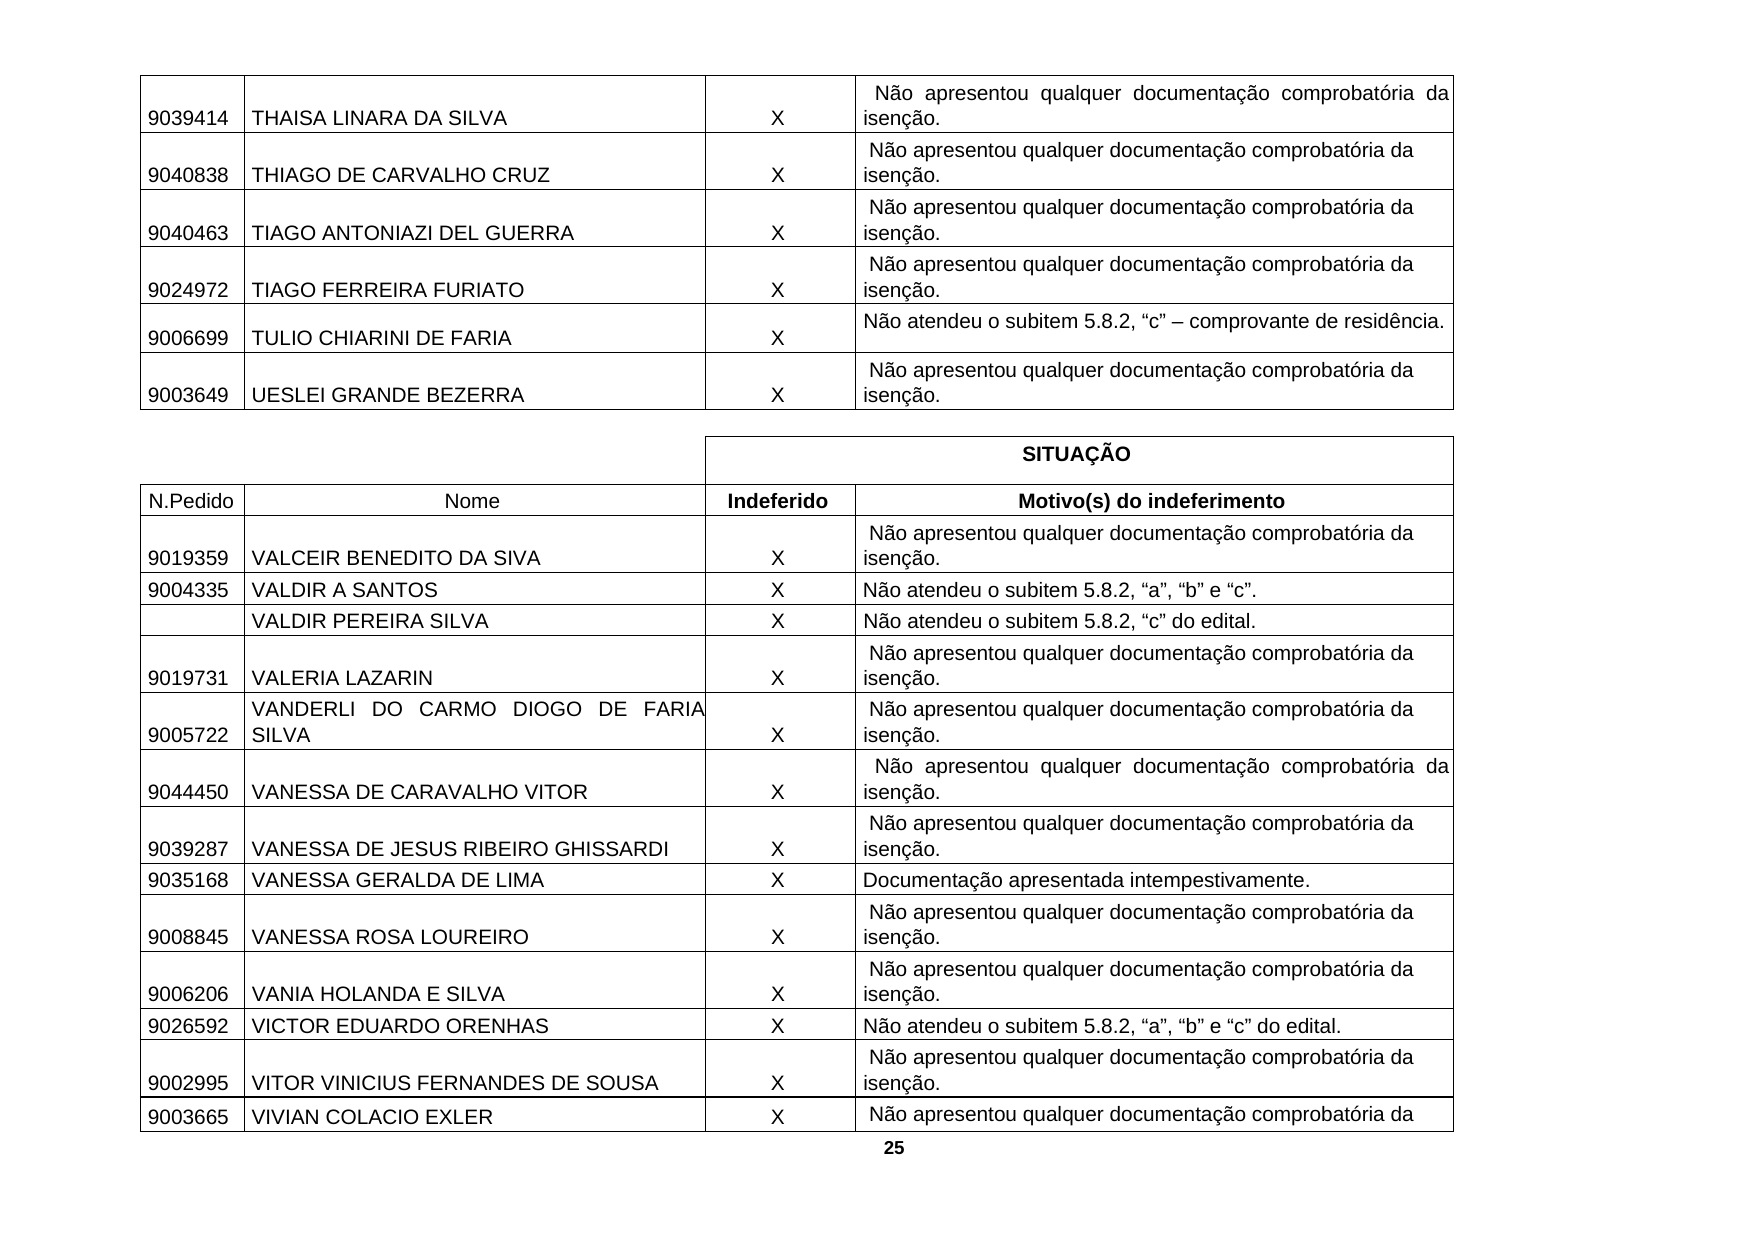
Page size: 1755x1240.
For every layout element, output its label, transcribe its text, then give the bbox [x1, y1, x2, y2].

table_cell Não atendeu o subitem 5.8.2, “c” do edital. [856, 605, 1453, 635]
table_cell 9003665 [141, 1098, 244, 1131]
table_cell VALCEIR BENEDITO DA SIVA [245, 516, 705, 572]
table_cell Não apresentou qualquer documentação comprobatória da [856, 1098, 1453, 1131]
table_cell Não apresentou qualquer documentação comprobatória da isenção. [856, 895, 1453, 951]
table_cell Não apresentou qualquer documentação comprobatória da isenção. [856, 1040, 1453, 1096]
table_cell Não apresentou qualquer documentação comprobatória da isenção. [856, 247, 1453, 303]
table_cell X [706, 247, 855, 303]
table_cell UESLEI GRANDE BEZERRA [245, 353, 705, 409]
table_cell Nome [245, 485, 705, 515]
table_cell 9035168 [141, 864, 244, 894]
table_cell VIVIAN COLACIO EXLER [245, 1098, 705, 1131]
table_cell 9008845 [141, 895, 244, 951]
table_cell 9019731 [141, 636, 244, 692]
table_cell 9040463 [141, 190, 244, 246]
table_cell 9044450 [141, 750, 244, 806]
table_cell X [706, 807, 855, 863]
table_cell VITOR VINICIUS FERNANDES DE SOUSA [245, 1040, 705, 1096]
table_cell X [706, 76, 855, 132]
table_cell 9026592 [141, 1009, 244, 1039]
table_cell VALDIR PEREIRA SILVA [245, 605, 705, 635]
table_cell X [706, 304, 855, 352]
table_cell [141, 605, 244, 635]
table_cell Não apresentou qualquer documentação comprobatória da isenção. [856, 807, 1453, 863]
table_cell VANESSA DE JESUS RIBEIRO GHISSARDI [245, 807, 705, 863]
table_cell VANESSA ROSA LOUREIRO [245, 895, 705, 951]
table_cell X [706, 1009, 855, 1039]
table_cell Não apresentou qualquer documentação comprobatória da isenção. [856, 693, 1453, 749]
table_cell THIAGO DE CARVALHO CRUZ [245, 133, 705, 189]
table_cell X [706, 605, 855, 635]
table_cell X [706, 516, 855, 572]
table_cell N.Pedido [141, 485, 244, 515]
table_cell Não atendeu o subitem 5.8.2, “a”, “b” e “c” do edital. [856, 1009, 1453, 1039]
table_cell 9019359 [141, 516, 244, 572]
table_cell X [706, 133, 855, 189]
table_cell Não apresentou qualquer documentação comprobatória da isenção. [856, 516, 1453, 572]
table_cell Indeferido [706, 485, 855, 515]
table_cell Não atendeu o subitem 5.8.2, “c” – comprovante de residência. [856, 304, 1453, 352]
table_cell 9002995 [141, 1040, 244, 1096]
table_cell X [706, 750, 855, 806]
table_cell X [706, 952, 855, 1008]
table_cell 9004335 [141, 573, 244, 603]
table_cell Não atendeu o subitem 5.8.2, “a”, “b” e “c”. [856, 573, 1453, 603]
table_cell TULIO CHIARINI DE FARIA [245, 304, 705, 352]
table_cell 9024972 [141, 247, 244, 303]
table_cell TIAGO ANTONIAZI DEL GUERRA [245, 190, 705, 246]
table_cell Não apresentou qualquer documentação comprobatória da isenção. [856, 353, 1453, 409]
table_cell VICTOR EDUARDO ORENHAS [245, 1009, 705, 1039]
table_cell Não apresentou qualquer documentação comprobatória da isenção. [856, 750, 1453, 806]
table_cell VANESSA DE CARAVALHO VITOR [245, 750, 705, 806]
table_cell THAISA LINARA DA SILVA [245, 76, 705, 132]
table_cell Não apresentou qualquer documentação comprobatória da isenção. [856, 133, 1453, 189]
table_cell 9039287 [141, 807, 244, 863]
table_cell VANIA HOLANDA E SILVA [245, 952, 705, 1008]
table_header [140, 436, 705, 484]
table_cell VALERIA LAZARIN [245, 636, 705, 692]
table_cell Não apresentou qualquer documentação comprobatória da isenção. [856, 636, 1453, 692]
table_cell 9003649 [141, 353, 244, 409]
table_cell TIAGO FERREIRA FURIATO [245, 247, 705, 303]
table_cell Não apresentou qualquer documentação comprobatória da isenção. [856, 76, 1453, 132]
table_cell X [706, 1098, 855, 1131]
table_cell 9006699 [141, 304, 244, 352]
table_cell VANDERLI DO CARMO DIOGO DE FARIA SILVA [245, 693, 705, 749]
table_cell 9005722 [141, 693, 244, 749]
table_cell X [706, 573, 855, 603]
table_cell X [706, 895, 855, 951]
table_header SITUAÇÃO [706, 437, 1453, 484]
table_cell X [706, 636, 855, 692]
table_cell Não apresentou qualquer documentação comprobatória da isenção. [856, 952, 1453, 1008]
table_cell X [706, 190, 855, 246]
table_cell X [706, 1040, 855, 1096]
table_cell VANESSA GERALDA DE LIMA [245, 864, 705, 894]
table_cell Motivo(s) do indeferimento [856, 485, 1453, 515]
table_cell Documentação apresentada intempestivamente. [856, 864, 1453, 894]
table_cell 9040838 [141, 133, 244, 189]
table_cell VALDIR A SANTOS [245, 573, 705, 603]
table_cell X [706, 353, 855, 409]
table_cell 9039414 [141, 76, 244, 132]
table_cell 9006206 [141, 952, 244, 1008]
table_cell X [706, 693, 855, 749]
table_cell X [706, 864, 855, 894]
table_cell Não apresentou qualquer documentação comprobatória da isenção. [856, 190, 1453, 246]
